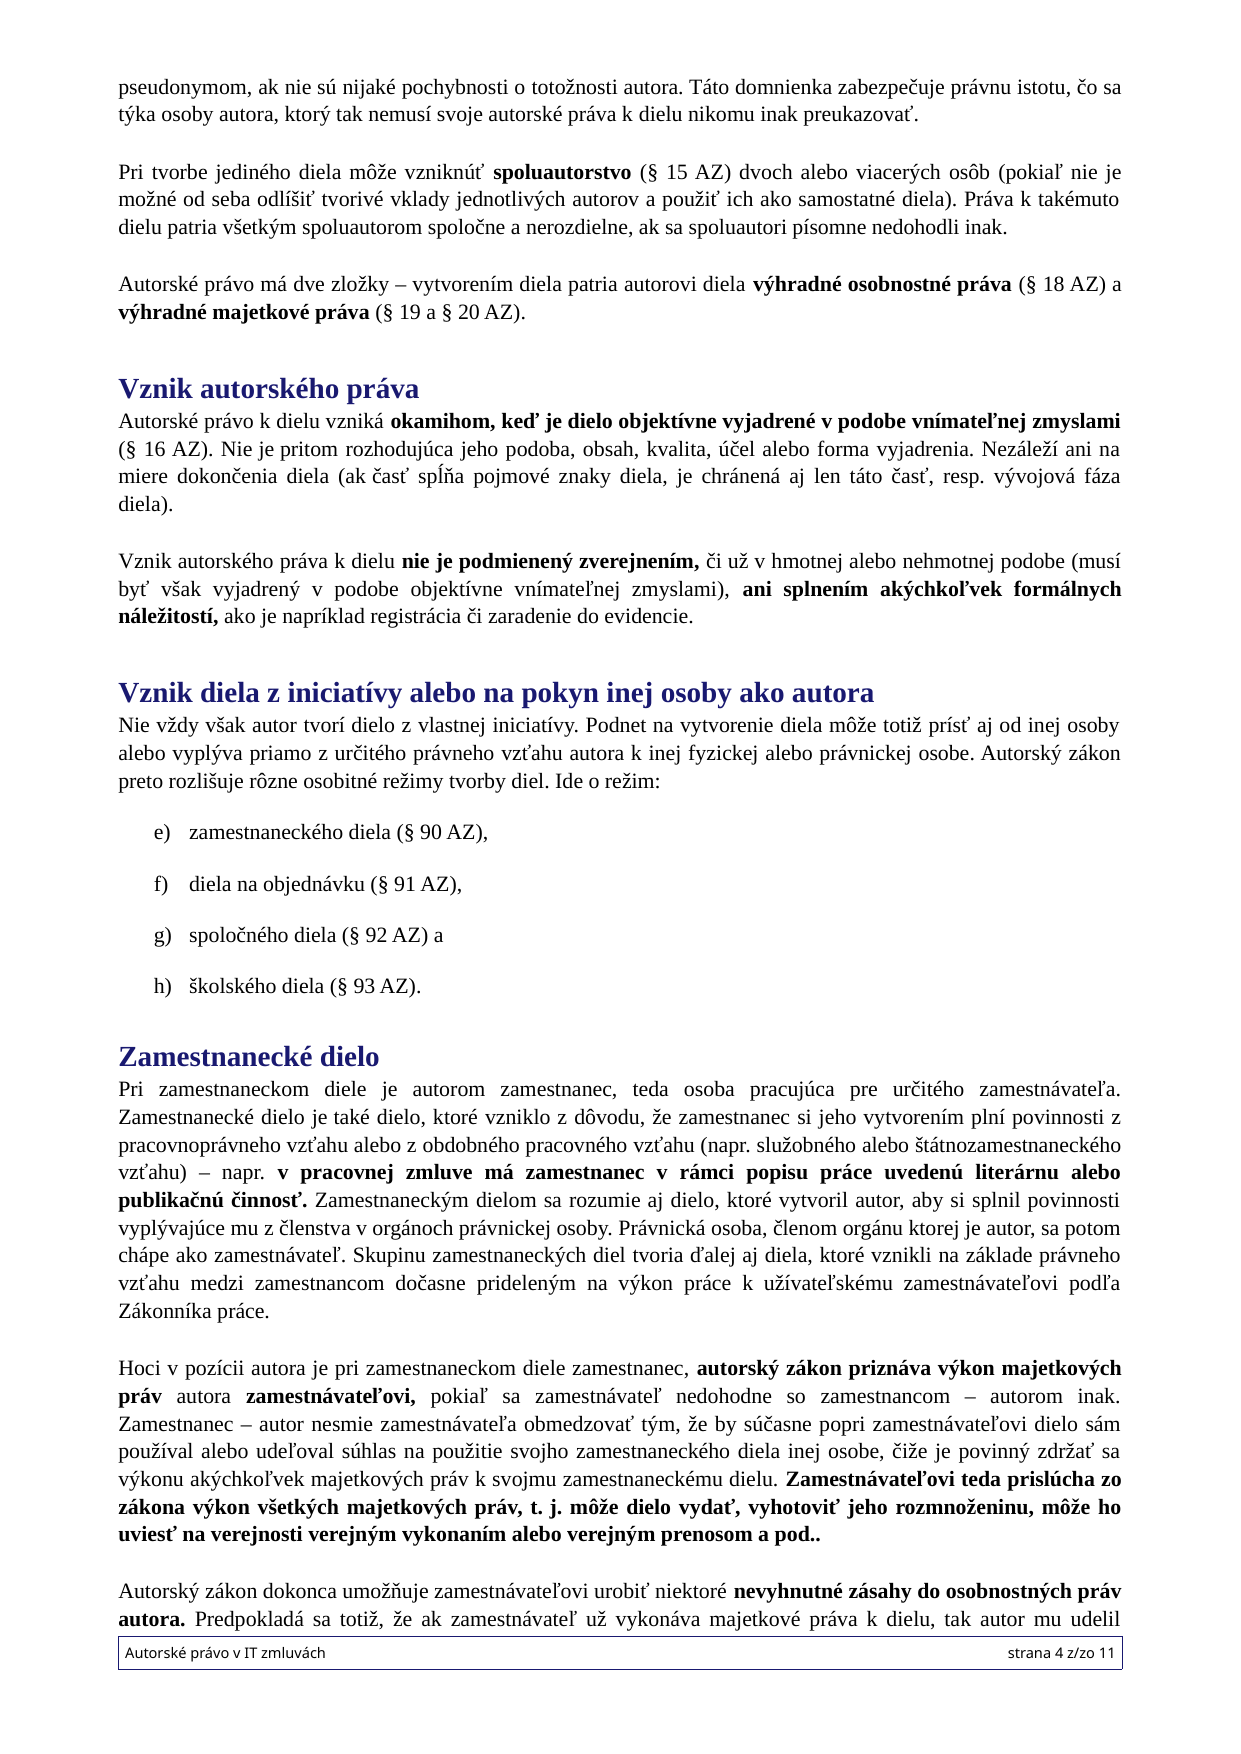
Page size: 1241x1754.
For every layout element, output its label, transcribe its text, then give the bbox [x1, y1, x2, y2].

subtitle Vznik diela z iniciatívy alebo na pokyn inej osoby ako autora [118, 676, 1122, 709]
list diela na objednávku (§ 91 AZ), [153, 871, 1122, 896]
list školského diela (§ 93 AZ). [153, 973, 1122, 998]
text Autorský zákon dokonca umožňuje zamestnávateľovi urobiť niektoré nevyhnutné zásahy do osobnostných práv autora. Predpokladá sa totiž, že ak zamestnávateľ už vykonáva majetkové práva k dielu, tak autor mu udelil [118, 1578, 1122, 1631]
text Pri zamestnaneckom diele je autorom zamestnanec, teda osoba pracujúca pre určitého zamestnávateľa. Zamestnanecké dielo je také dielo, ktoré vzniklo z dôvodu, že zamestnanec si jeho vytvorením plní povinnosti z pracovnoprávneho vzťahu alebo z obdobného pracovného vzťahu (napr. služobného alebo štátnozamestnaneckého vzťahu) – napr. v pracovnej zmluve má zamestnanec v rámci popisu práce uvedenú literárnu alebo publikačnú činnosť. Zamestnaneckým dielom sa rozumie aj dielo, ktoré vytvoril autor, aby si splnil povinnosti vyplývajúce mu z členstva v orgánoch právnickej osoby. Právnická osoba, členom orgánu ktorej je autor, sa potom chápe ako zamestnávateľ. Skupinu zamestnaneckých diel tvoria ďalej aj diela, ktoré vznikli na základe právneho vzťahu medzi zamestnancom dočasne prideleným na výkon práce k užívateľskému zamestnávateľovi podľa Zákonníka práce. [118, 1076, 1122, 1323]
text Nie vždy však autor tvorí dielo z vlastnej iniciatívy. Podnet na vytvorenie diela môže totiž prísť aj od inej osoby alebo vyplýva priamo z určitého právneho vzťahu autora k inej fyzickej alebo právnickej osobe. Autorský zákon preto rozlišuje rôzne osobitné režimy tvorby diel. Ide o režim: [118, 712, 1122, 793]
list spoločného diela (§ 92 AZ) a [153, 922, 1122, 947]
subtitle Zamestnanecké dielo [118, 1039, 1122, 1073]
text Autorské právo má dve zložky – vytvorením diela patria autorovi diela výhradné osobnostné práva (§ 18 AZ) a výhradné majetkové práva (§ 19 a § 20 AZ). [118, 271, 1122, 324]
list zamestnaneckého diela (§ 90 AZ), [153, 819, 1122, 844]
text Autorské právo k dielu vzniká okamihom, keď je dielo objektívne vyjadrené v podobe vnímateľnej zmyslami (§ 16 AZ). Nie je pritom rozhodujúca jeho podoba, obsah, kvalita, účel alebo forma vyjadrenia. Nezáleží ani na miere dokončenia diela (ak časť spĺňa pojmové znaky diela, je chránená aj len táto časť, resp. vývojová fáza diela). [118, 408, 1122, 516]
text Pri tvorbe jediného diela môže vzniknúť spoluautorstvo (§ 15 AZ) dvoch alebo viacerých osôb (pokiaľ nie je možné od seba odlíšiť tvorivé vklady jednotlivých autorov a použiť ich ako samostatné diela). Práva k takémuto dielu patria všetkým spoluautorom spoločne a nerozdielne, ak sa spoluautori písomne nedohodli inak. [118, 159, 1122, 239]
text pseudonymom, ak nie sú nijaké pochybnosti o totožnosti autora. Táto domnienka zabezpečuje právnu istotu, čo sa týka osoby autora, ktorý tak nemusí svoje autorské práva k dielu nikomu inak preukazovať. [118, 74, 1122, 127]
text Vznik autorského práva k dielu nie je podmienený zverejnením, či už v hmotnej alebo nehmotnej podobe (musí byť však vyjadrený v podobe objektívne vnímateľnej zmyslami), ani splnením akýchkoľvek formálnych náležitostí, ako je napríklad registrácia či zaradenie do evidencie. [118, 548, 1122, 629]
text Hoci v pozícii autora je pri zamestnaneckom diele zamestnanec, autorský zákon priznáva výkon majetkových práv autora zamestnávateľovi, pokiaľ sa zamestnávateľ nedohodne so zamestnancom – autorom inak. Zamestnanec – autor nesmie zamestnávateľa obmedzovať tým, že by súčasne popri zamestnávateľovi dielo sám používal alebo udeľoval súhlas na použitie svojho zamestnaneckého diela inej osobe, čiže je povinný zdržať sa výkonu akýchkoľvek majetkových práv k svojmu zamestnaneckému dielu. Zamestnávateľovi teda prislúcha zo zákona výkon všetkých majetkových práv, t. j. môže dielo vydať, vyhotoviť jeho rozmnoženinu, môže ho uviesť na verejnosti verejným vykonaním alebo verejným prenosom a pod.. [118, 1355, 1122, 1547]
subtitle Vznik autorského práva [118, 371, 1122, 404]
